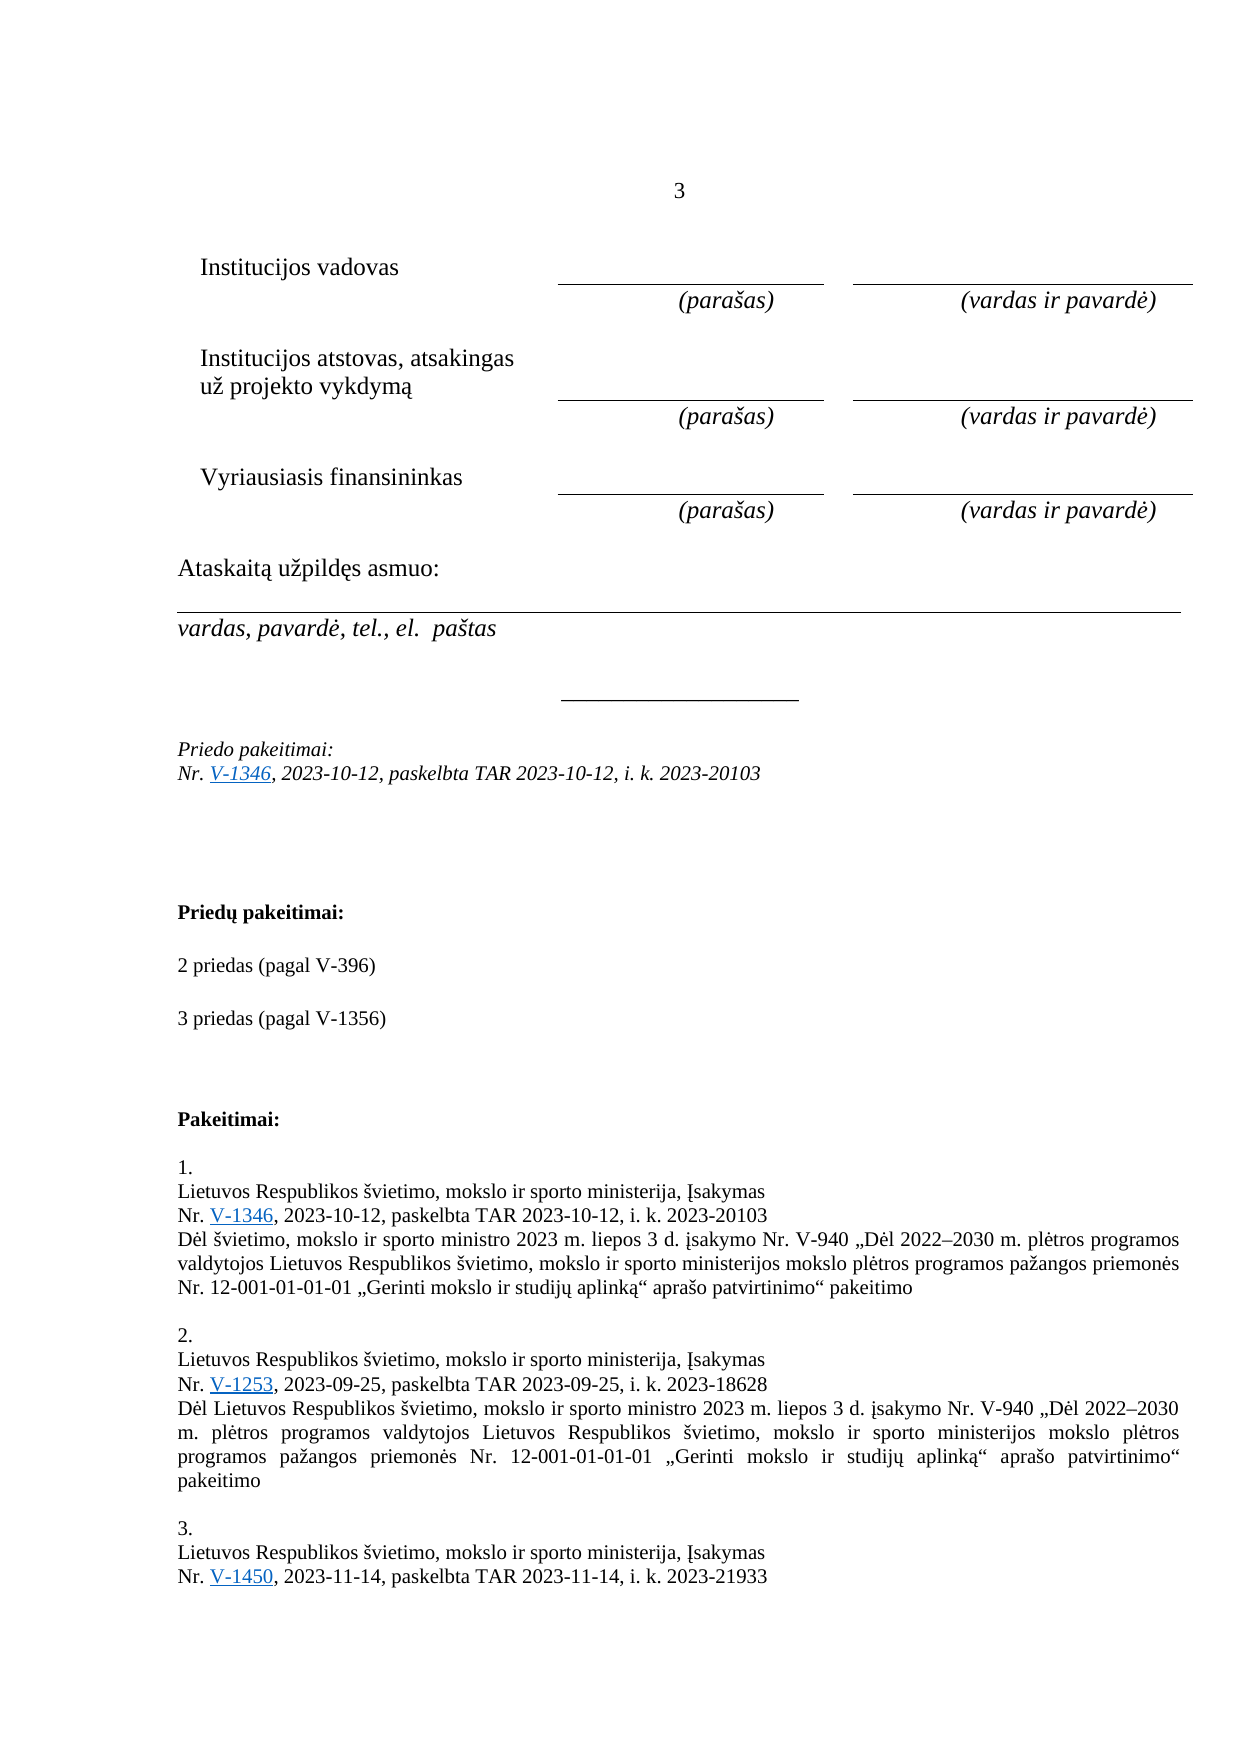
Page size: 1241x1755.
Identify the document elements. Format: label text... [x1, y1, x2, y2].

table_cell (vardas ir pavardė) [853, 285, 1192, 314]
text Priedų pakeitimai: [177, 900, 1181, 924]
table_header Vyriausiasis finansininkas [189, 459, 528, 494]
table_cell (parašas) [558, 401, 823, 430]
table_header [558, 459, 823, 494]
table_header Institucijos vadovas [189, 248, 528, 284]
text Nr. V-1346, 2023-10-12, paskelbta TAR 2023-10-12, i. k. 2023-20103 [177, 1203, 1181, 1227]
text Dėl Lietuvos Respublikos švietimo, mokslo ir sporto ministro 2023 m. liepos 3 d. įsakymo Nr. V-940 „Dėl 2022–2030 m. plėtros programos valdytojos Lietuvos Respublikos švietimo, mokslo ir sporto ministerijos mokslo plėtros programos pažangos priemonės Nr. 12-001-01-01-01 „Gerinti mokslo ir studijų aplinką“ aprašo patvirtinimo“ pakeitimo [177, 1396, 1181, 1492]
text Nr. V-1346, 2023-10-12, paskelbta TAR 2023-10-12, i. k. 2023-20103 [177, 761, 1181, 785]
text Lietuvos Respublikos švietimo, mokslo ir sporto ministerija, Įsakymas [177, 1540, 1181, 1564]
text 3. [177, 1516, 1181, 1540]
table_header [824, 248, 853, 284]
text vardas, pavardė, tel., el. paštas [177, 613, 1181, 642]
text Lietuvos Respublikos švietimo, mokslo ir sporto ministerija, Įsakymas [177, 1347, 1181, 1371]
table_cell [528, 494, 558, 524]
text Lietuvos Respublikos švietimo, mokslo ir sporto ministerija, Įsakymas [177, 1179, 1181, 1203]
text Ataskaitą užpildęs asmuo: [177, 553, 1181, 582]
table_header [853, 343, 1192, 400]
table_header [528, 459, 558, 494]
text Pakeitimai: [177, 1107, 1181, 1131]
table_header [528, 248, 558, 284]
table_header Institucijos atstovas, atsakingas už projekto vykdymą [189, 343, 528, 400]
table_cell (parašas) [558, 495, 823, 524]
table_cell [189, 400, 528, 430]
text Priedo pakeitimai: [177, 737, 1181, 761]
table_cell [824, 400, 853, 430]
text 2 priedas (pagal V-396) [177, 953, 1181, 977]
table_header [824, 343, 853, 400]
text 1. [177, 1155, 1181, 1179]
text 3 priedas (pagal V-1356) [177, 1006, 1181, 1030]
table_header [853, 459, 1192, 494]
table_cell (parašas) [558, 285, 823, 314]
table_cell (vardas ir pavardė) [853, 401, 1192, 430]
text Nr. V-1253, 2023-09-25, paskelbta TAR 2023-09-25, i. k. 2023-18628 [177, 1371, 1181, 1396]
table_cell [189, 284, 528, 314]
text Nr. V-1450, 2023-11-14, paskelbta TAR 2023-11-14, i. k. 2023-21933 [177, 1564, 1181, 1588]
text ___________________ [333, 675, 1181, 704]
table_header [853, 248, 1192, 284]
table_cell (vardas ir pavardė) [853, 495, 1192, 524]
text 2. [177, 1323, 1181, 1347]
table_cell [528, 284, 558, 314]
table_cell [824, 494, 853, 524]
table_header [558, 248, 823, 284]
table_cell [528, 400, 558, 430]
table_cell [189, 494, 528, 524]
table_header [558, 343, 823, 400]
table_header [528, 343, 558, 400]
table_cell [824, 284, 853, 314]
table_header [824, 459, 853, 494]
text Dėl švietimo, mokslo ir sporto ministro 2023 m. liepos 3 d. įsakymo Nr. V-940 „Dėl 2022–2030 m. plėtros programos valdytojos Lietuvos Respublikos švietimo, mokslo ir sporto ministerijos mokslo plėtros programos pažangos priemonės Nr. 12-001-01-01-01 „Gerinti mokslo ir studijų aplinką“ aprašo patvirtinimo“ pakeitimo [177, 1227, 1181, 1299]
